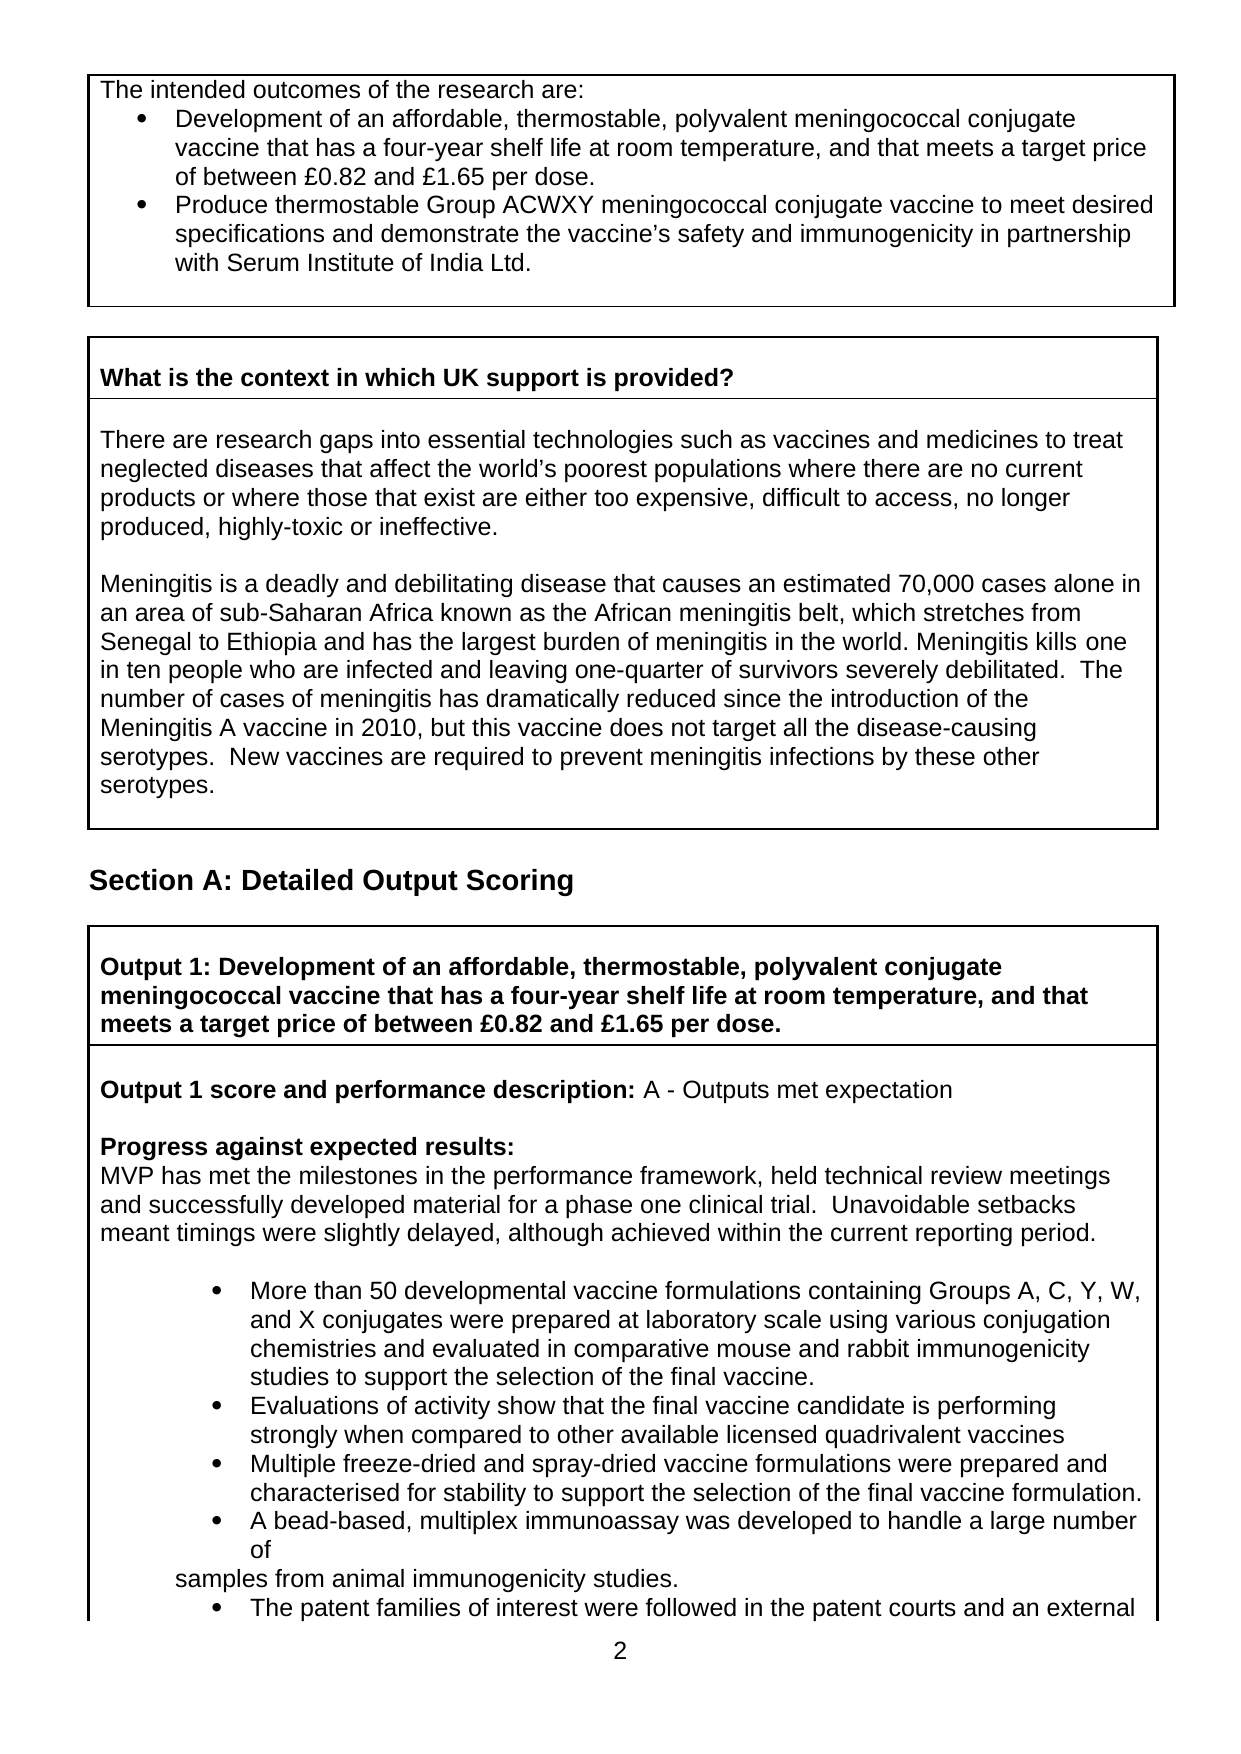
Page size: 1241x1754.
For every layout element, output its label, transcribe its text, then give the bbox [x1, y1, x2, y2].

table_cell Output 1 score and performance description: A - Outputs met expectation Progress against expected results: MVP has met the milestones in the performance framework, held technical review meetings and successfully developed material for a phase one clinical trial. Unavoidable setbacks meant timings were slightly delayed, although achieved within the current reporting period. More than 50 developmental vaccine formulations containing Groups A, C, Y, W, and X conjugates were prepared at laboratory scale using various conjugation chemistries and evaluated in comparative mouse and rabbit immunogenicity studies to support the selection of the final vaccine. Evaluations of activity show that the final vaccine candidate is performing strongly when compared to other available licensed quadrivalent vaccines Multiple freeze-dried and spray-dried vaccine formulations were prepared and characterised for stability to support the selection of the final vaccine formulation. A bead-based, multiplex immunoassay was developed to handle a large number of samples from animal immunogenicity studies. The patent families of interest were followed in the patent courts and an external law firm conducted a second intellectual property analysis which provided important guidance to the vaccine development strategy. Of particular note is that the SIIL team confirmed that the heat stabilisation method for the vaccine will be freeze drying (lyophilisation) over spray drying. [90, 1046, 1156, 1621]
subtitle Section A: Detailed Output Scoring [89, 863, 1152, 897]
table_cell There are research gaps into essential technologies such as vaccines and medicines to treat neglected diseases that affect the world’s poorest populations where there are no current products or where those that exist are either too expensive, difficult to access, no longer produced, highly-toxic or ineffective. Meningitis is a deadly and debilitating disease that causes an estimated 70,000 cases alone in an area of sub-Saharan Africa known as the African meningitis belt, which stretches from Senegal to Ethiopia and has the largest burden of meningitis in the world. Meningitis kills one in ten people who are infected and leaving one-quarter of survivors severely debilitated. The number of cases of meningitis has dramatically reduced since the introduction of the Meningitis A vaccine in 2010, but this vaccine does not target all the disease-causing serotypes. New vaccines are required to prevent meningitis infections by these other serotypes. [90, 399, 1156, 828]
table_header Output 1: Development of an affordable, thermostable, polyvalent conjugate meningococcal vaccine that has a four-year shelf life at room temperature, and that meets a target price of between £0.82 and £1.65 per dose. [90, 927, 1156, 1044]
table_header What is the context in which UK support is provided? [90, 338, 1156, 397]
table_cell The intended outcomes of the research are: Development of an affordable, thermostable, polyvalent meningococcal conjugate vaccine that has a four-year shelf life at room temperature, and that meets a target price of between £0.82 and £1.65 per dose. Produce thermostable Group ACWXY meningococcal conjugate vaccine to meet desired specifications and demonstrate the vaccine’s safety and immunogenicity in partnership with Serum Institute of India Ltd. [90, 76, 1173, 306]
